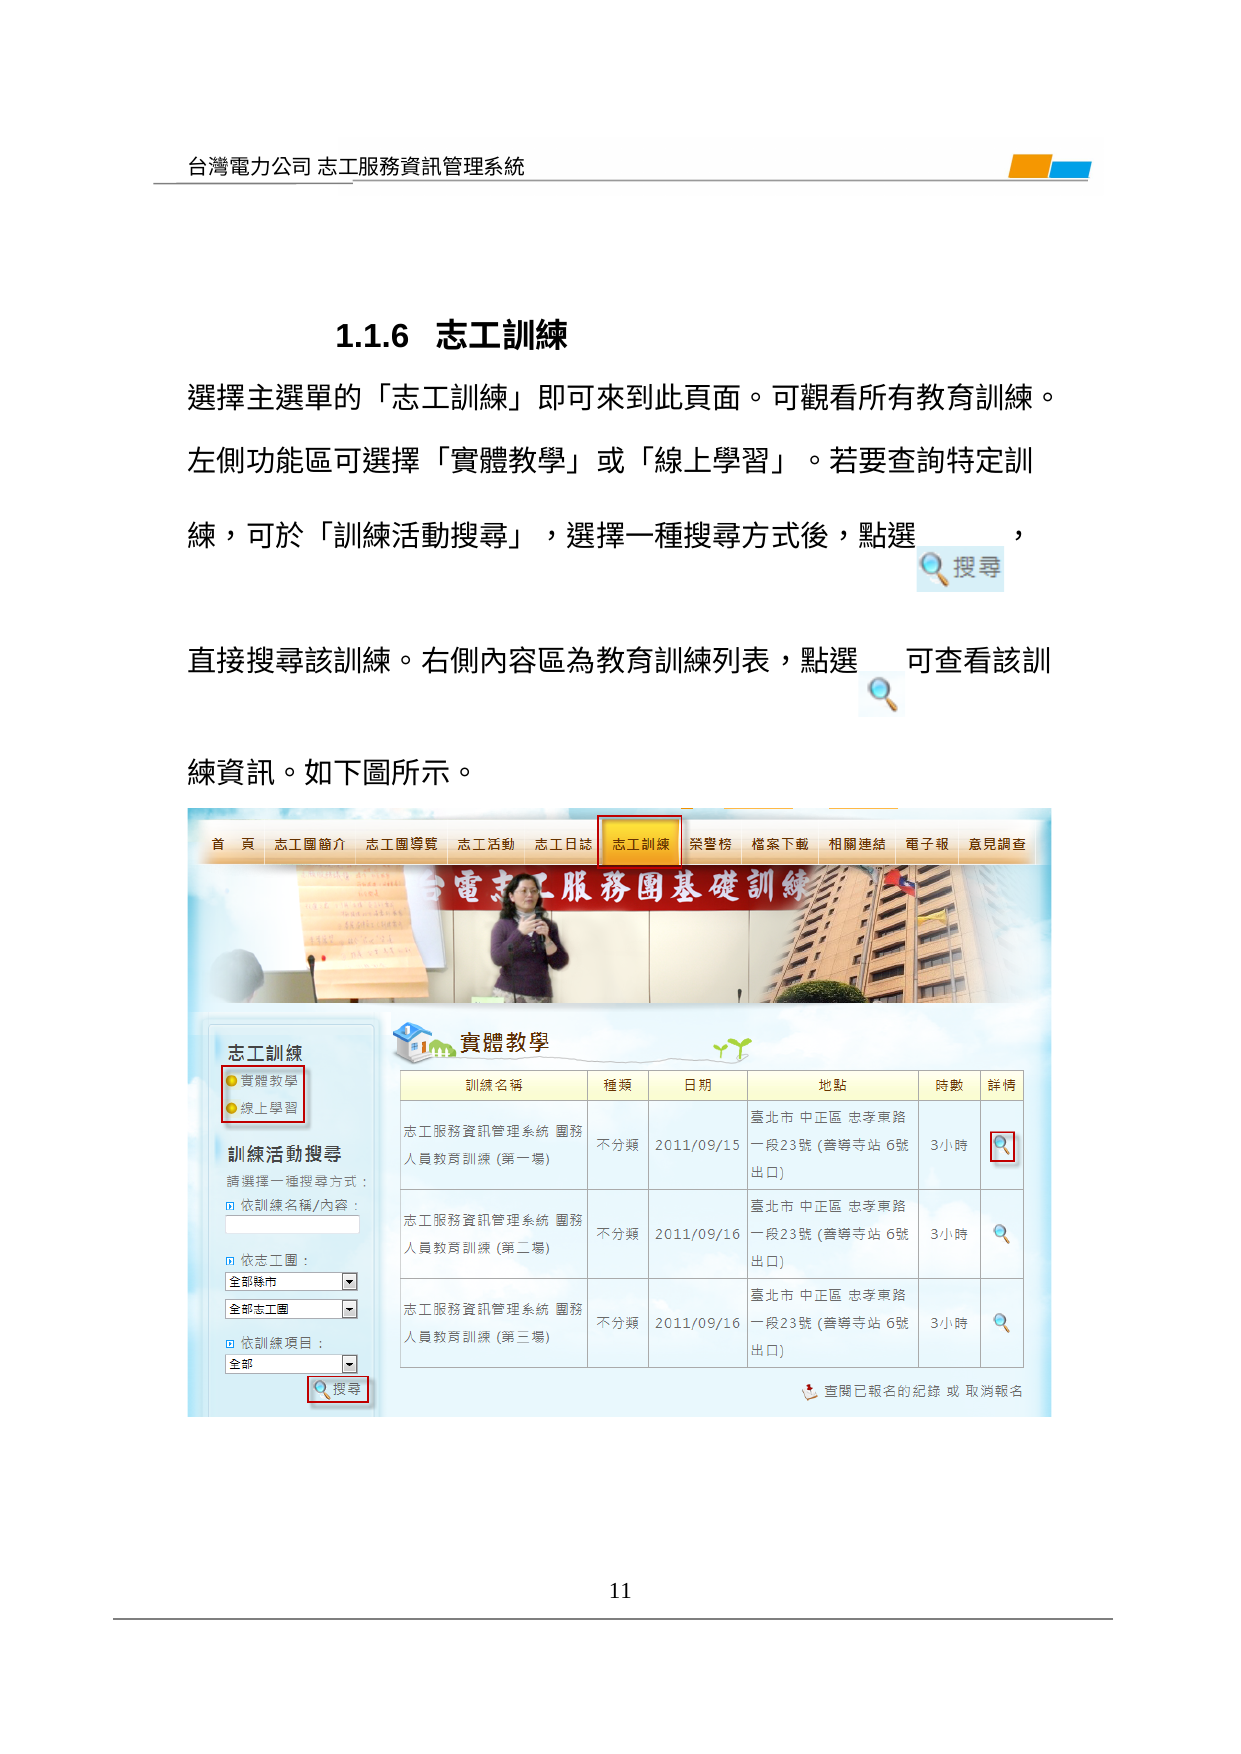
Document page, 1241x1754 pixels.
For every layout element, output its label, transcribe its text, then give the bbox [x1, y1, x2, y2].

text 選擇主選單的「志工訓練」即可來到此頁面。可觀看所有教育訓練。左側功能區可選擇「實體教學」或「線上學習」。若要查詢特定訓練，可於「訓練活動搜尋」，選擇一種搜尋方式後，點選，直接搜尋該訓練。右側內容區為教育訓練列表，點選可查看該訓練資訊。如下圖所示。 [187, 354, 1053, 792]
list 志工訓練 [335, 292, 1023, 354]
